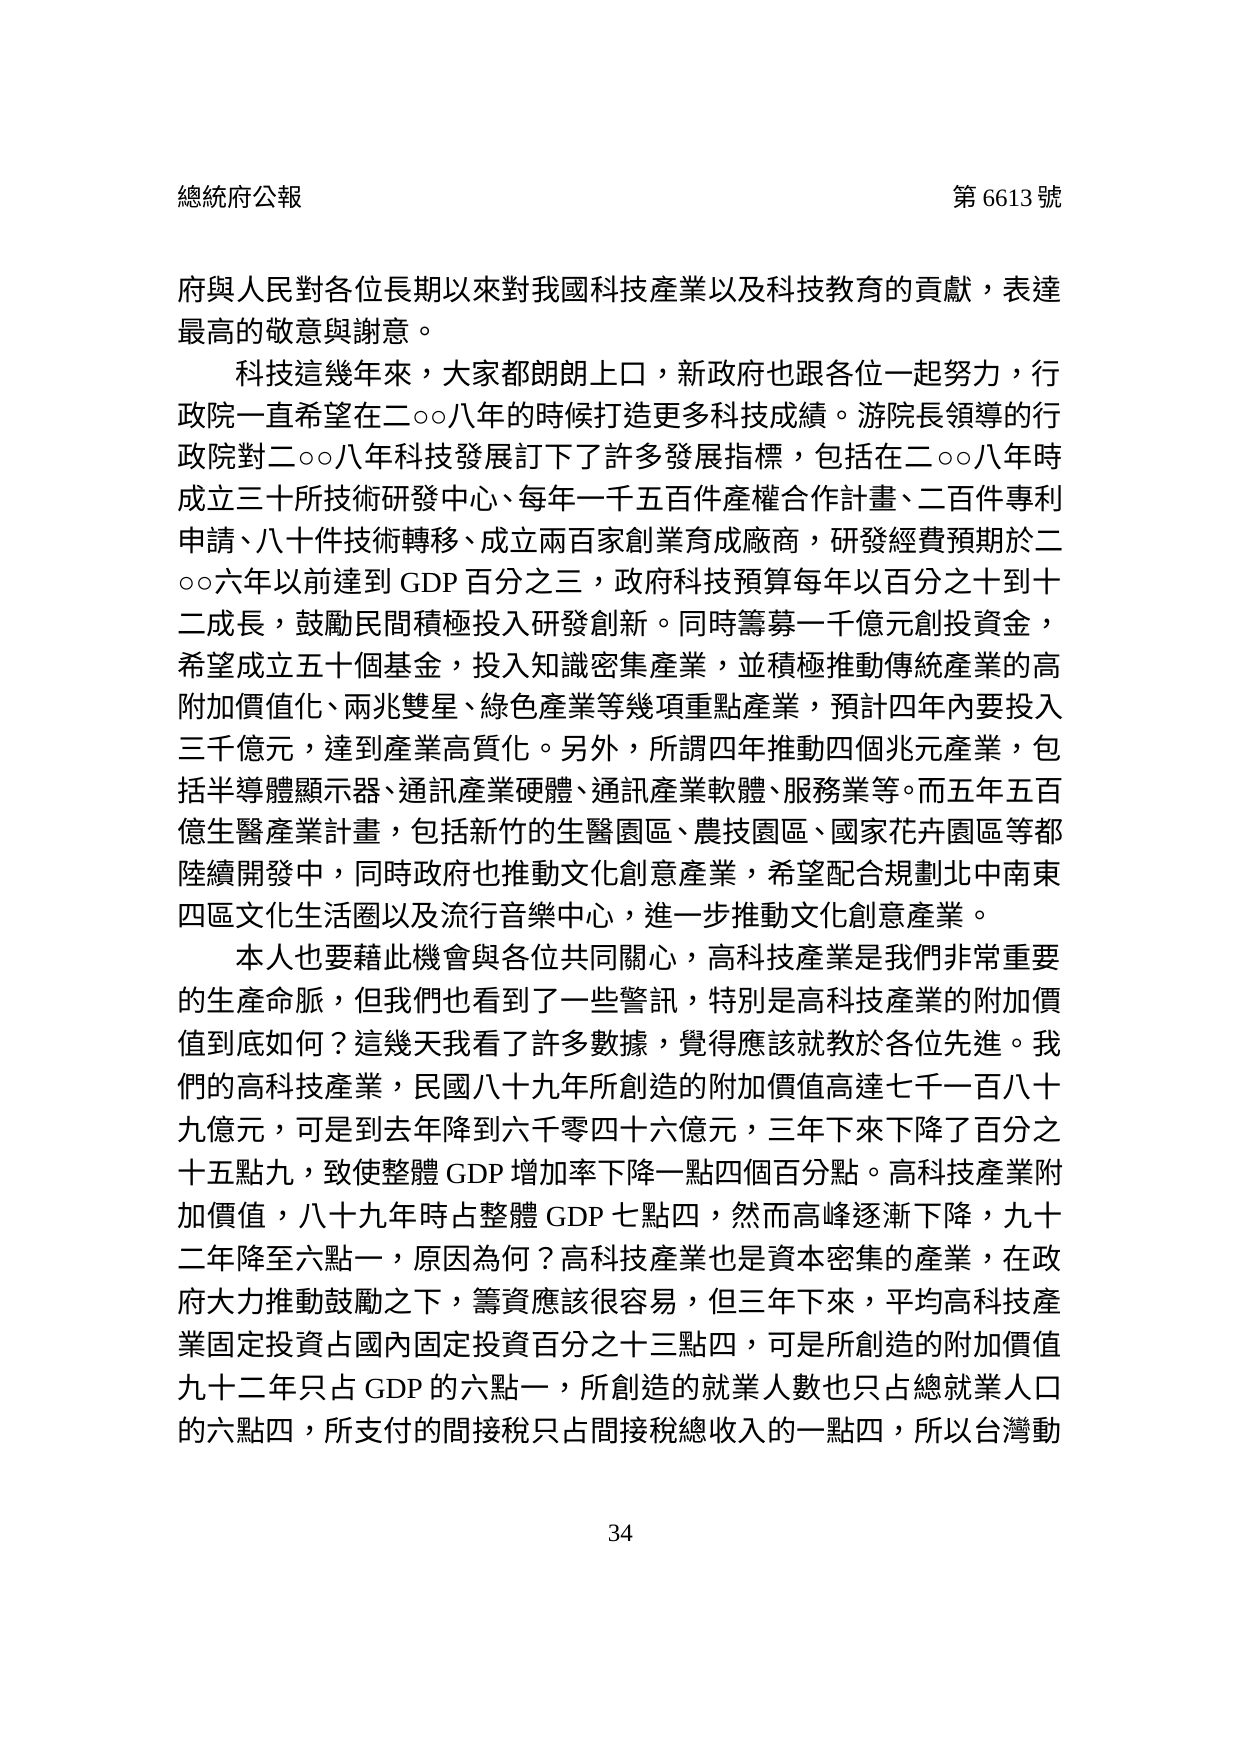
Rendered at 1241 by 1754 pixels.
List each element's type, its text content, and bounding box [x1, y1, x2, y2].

text 科技這幾年來，大家都朗朗上口，新政府也跟各位一起努力，行政院一直希望在二○○八年的時候打造更多科技成績。游院長領導的行政院對二○○八年科技發展訂下了許多發展指標，包括在二○○八年時成立三十所技術研發中心、每年一千五百件產權合作計畫、二百件專利申請、八十件技術轉移、成立兩百家創業育成廠商，研發經費預期於二○○六年以前達到GDP百分之三，政府科技預算每年以百分之十到十二成長，鼓勵民間積極投入研發創新。同時籌募一千億元創投資金，希望成立五十個基金，投入知識密集產業，並積極推動傳統產業的高附加價值化、兩兆雙星、綠色產業等幾項重點產業，預計四年內要投入三千億元，達到產業高質化。另外，所謂四年推動四個兆元產業，包括半導體顯示器、通訊產業硬體、通訊產業軟體、服務業等。而五年五百億生醫產業計畫，包括新竹的生醫園區、農技園區、國家花卉園區等都陸續開發中，同時政府也推動文化創意產業，希望配合規劃北中南東四區文化生活圈以及流行音樂中心，進一步推動文化創意產業。 [177, 351, 1063, 934]
text 本人也要藉此機會與各位共同關心，高科技產業是我們非常重要的生產命脈，但我們也看到了一些警訊，特別是高科技產業的附加價值到底如何？這幾天我看了許多數據，覺得應該就教於各位先進。我們的高科技產業，民國八十九年所創造的附加價值高達七千一百八十九億元，可是到去年降到六千零四十六億元，三年下來下降了百分之十五點九，致使整體GDP增加率下降一點四個百分點。高科技產業附加價值，八十九年時占整體GDP七點四，然而高峰逐漸下降，九十二年降至六點一，原因為何？高科技產業也是資本密集的產業，在政府大力推動鼓勵之下，籌資應該很容易，但三年下來，平均高科技產業固定投資占國內固定投資百分之十三點四，可是所創造的附加價值，九十二年只占GDP的六點一，所創造的就業人數也只占總就業人口的六點四，所支付的間接稅只占間接稅總收入的一點四，所以台灣動用高科技資源的比例高，但貢獻的比例低，我用這兩個不同的面向，在今天的會議上提醒我們產官學員、科技菁英來思考，一方面政府與各位一樣希望投入高科技產業發展，但為什麼高科技產業附加價值卻不夠高，對社會的貢獻有些落差，希望能藉此會議進一步探討。 [177, 934, 1063, 1449]
text 府與人民對各位長期以來對我國科技產業以及科技教育的貢獻，表達最高的敬意與謝意。 [177, 266, 1063, 351]
